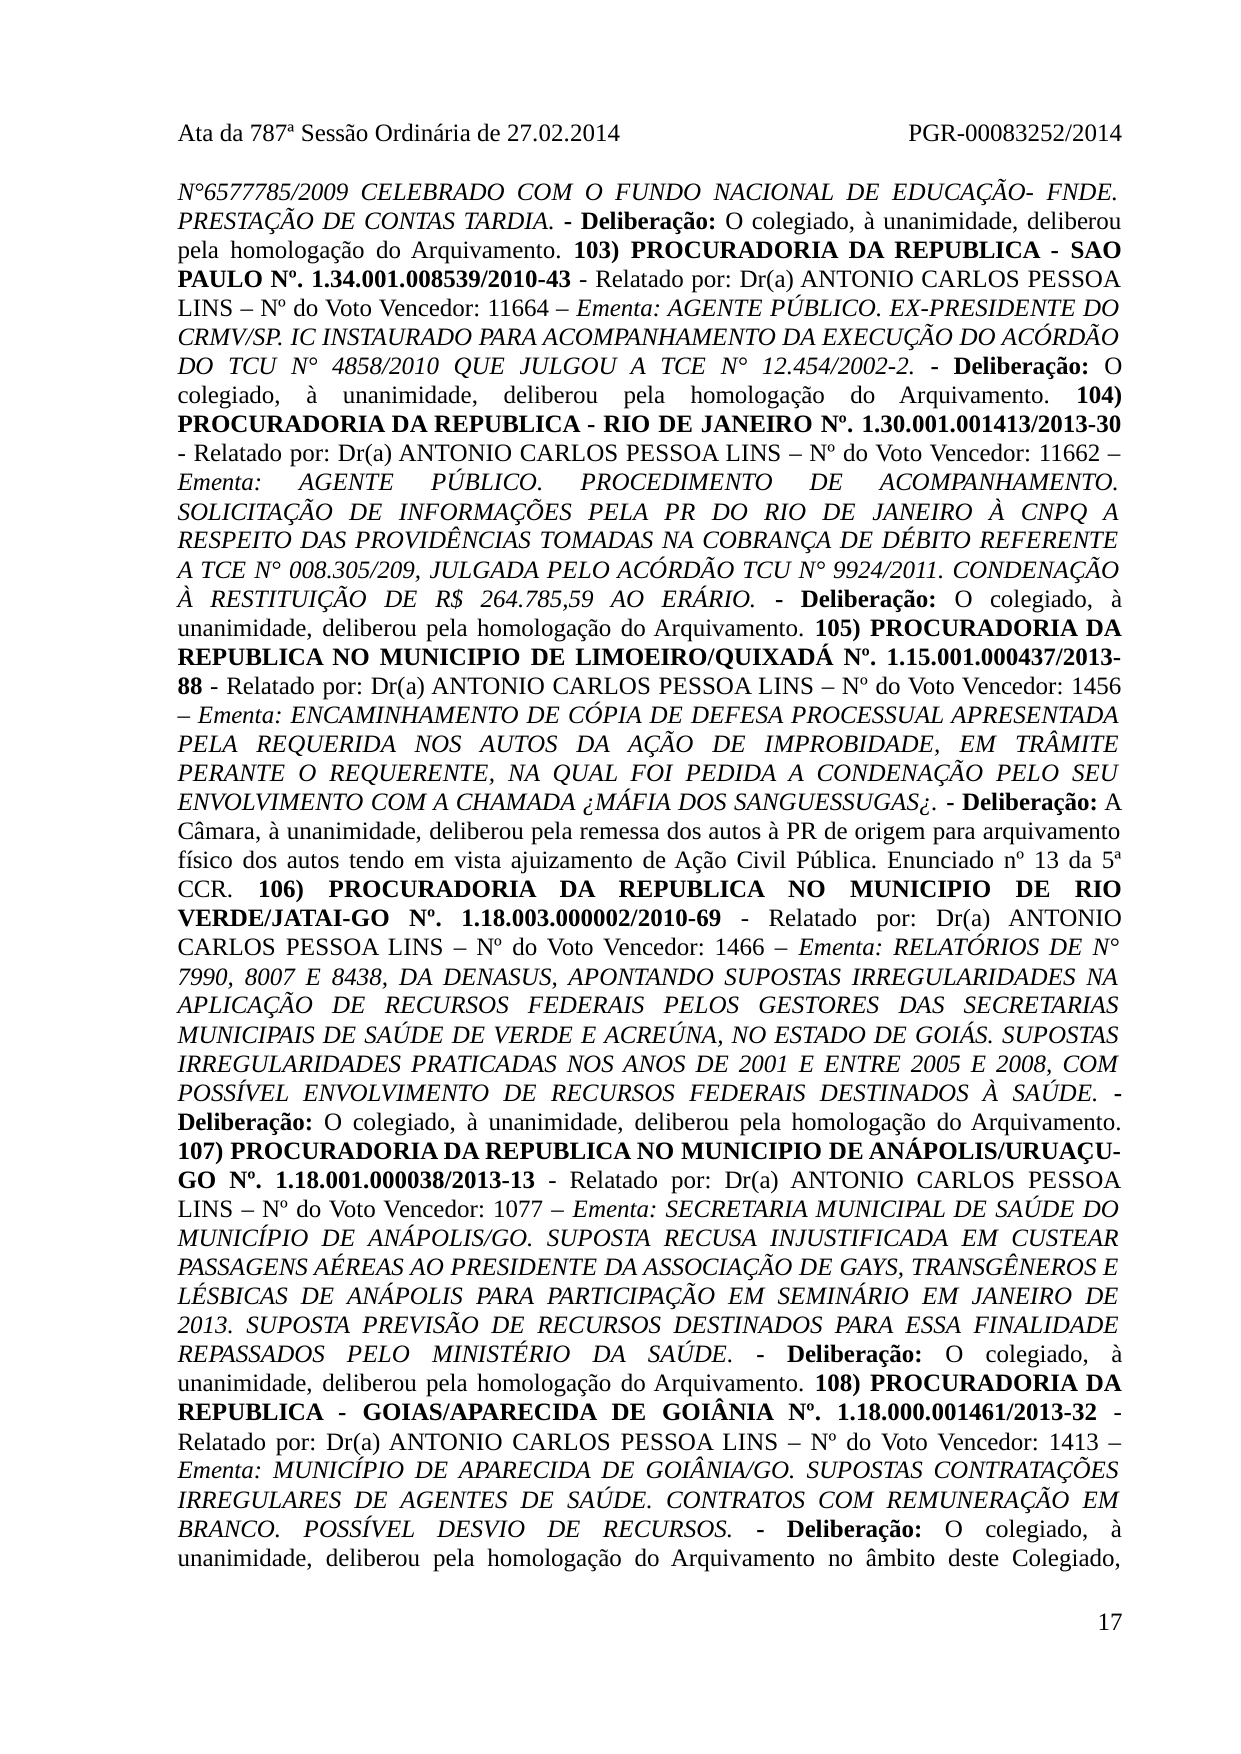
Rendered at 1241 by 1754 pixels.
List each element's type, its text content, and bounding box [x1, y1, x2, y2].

text N°6577785/2009 CELEBRADO COM O FUNDO NACIONAL DE EDUCAÇÃO- FNDE. PRESTAÇÃO DE CONTAS TARDIA. - Deliberação: O colegiado, à unanimidade, deliberou pela homologação do Arquivamento. 103) PROCURADORIA DA REPUBLICA - SAO PAULO Nº. 1.34.001.008539/2010-43 - Relatado por: Dr(a) ANTONIO CARLOS PESSOA LINS – Nº do Voto Vencedor: 11664 – Ementa: AGENTE PÚBLICO. EX-PRESIDENTE DO CRMV/SP. IC INSTAURADO PARA ACOMPANHAMENTO DA EXECUÇÃO DO ACÓRDÃO DO TCU N° 4858/2010 QUE JULGOU A TCE N° 12.454/2002-2. - Deliberação: O colegiado, à unanimidade, deliberou pela homologação do Arquivamento. 104) PROCURADORIA DA REPUBLICA - RIO DE JANEIRO Nº. 1.30.001.001413/2013-30 - Relatado por: Dr(a) ANTONIO CARLOS PESSOA LINS – Nº do Voto Vencedor: 11662 – Ementa: AGENTE PÚBLICO. PROCEDIMENTO DE ACOMPANHAMENTO. SOLICITAÇÃO DE INFORMAÇÕES PELA PR DO RIO DE JANEIRO À CNPQ A RESPEITO DAS PROVIDÊNCIAS TOMADAS NA COBRANÇA DE DÉBITO REFERENTE A TCE N° 008.305/209, JULGADA PELO ACÓRDÃO TCU N° 9924/2011. CONDENAÇÃO À RESTITUIÇÃO DE R$ 264.785,59 AO ERÁRIO. - Deliberação: O colegiado, à unanimidade, deliberou pela homologação do Arquivamento. 105) PROCURADORIA DA REPUBLICA NO MUNICIPIO DE LIMOEIRO/QUIXADÁ Nº. 1.15.001.000437/2013-88 - Relatado por: Dr(a) ANTONIO CARLOS PESSOA LINS – Nº do Voto Vencedor: 1456 – Ementa: ENCAMINHAMENTO DE CÓPIA DE DEFESA PROCESSUAL APRESENTADA PELA REQUERIDA NOS AUTOS DA AÇÃO DE IMPROBIDADE, EM TRÂMITE PERANTE O REQUERENTE, NA QUAL FOI PEDIDA A CONDENAÇÃO PELO SEU ENVOLVIMENTO COM A CHAMADA ¿MÁFIA DOS SANGUESSUGAS¿. - Deliberação: A Câmara, à unanimidade, deliberou pela remessa dos autos à PR de origem para arquivamento físico dos autos tendo em vista ajuizamento de Ação Civil Pública. Enunciado nº 13 da 5ª CCR. 106) PROCURADORIA DA REPUBLICA NO MUNICIPIO DE RIO VERDE/JATAI-GO Nº. 1.18.003.000002/2010-69 - Relatado por: Dr(a) ANTONIO CARLOS PESSOA LINS – Nº do Voto Vencedor: 1466 – Ementa: RELATÓRIOS DE N° 7990, 8007 E 8438, DA DENASUS, APONTANDO SUPOSTAS IRREGULARIDADES NA APLICAÇÃO DE RECURSOS FEDERAIS PELOS GESTORES DAS SECRETARIAS MUNICIPAIS DE SAÚDE DE VERDE E ACREÚNA, NO ESTADO DE GOIÁS. SUPOSTAS IRREGULARIDADES PRATICADAS NOS ANOS DE 2001 E ENTRE 2005 E 2008, COM POSSÍVEL ENVOLVIMENTO DE RECURSOS FEDERAIS DESTINADOS À SAÚDE. - Deliberação: O colegiado, à unanimidade, deliberou pela homologação do Arquivamento. 107) PROCURADORIA DA REPUBLICA NO MUNICIPIO DE ANÁPOLIS/URUAÇU-GO Nº. 1.18.001.000038/2013-13 - Relatado por: Dr(a) ANTONIO CARLOS PESSOA LINS – Nº do Voto Vencedor: 1077 – Ementa: SECRETARIA MUNICIPAL DE SAÚDE DO MUNICÍPIO DE ANÁPOLIS/GO. SUPOSTA RECUSA INJUSTIFICADA EM CUSTEAR PASSAGENS AÉREAS AO PRESIDENTE DA ASSOCIAÇÃO DE GAYS, TRANSGÊNEROS E LÉSBICAS DE ANÁPOLIS PARA PARTICIPAÇÃO EM SEMINÁRIO EM JANEIRO DE 2013. SUPOSTA PREVISÃO DE RECURSOS DESTINADOS PARA ESSA FINALIDADE REPASSADOS PELO MINISTÉRIO DA SAÚDE. - Deliberação: O colegiado, à unanimidade, deliberou pela homologação do Arquivamento. 108) PROCURADORIA DA REPUBLICA - GOIAS/APARECIDA DE GOIÂNIA Nº. 1.18.000.001461/2013-32 - Relatado por: Dr(a) ANTONIO CARLOS PESSOA LINS – Nº do Voto Vencedor: 1413 – Ementa: MUNICÍPIO DE APARECIDA DE GOIÂNIA/GO. SUPOSTAS CONTRATAÇÕES IRREGULARES DE AGENTES DE SAÚDE. CONTRATOS COM REMUNERAÇÃO EM BRANCO. POSSÍVEL DESVIO DE RECURSOS. - Deliberação: O colegiado, à unanimidade, deliberou pela homologação do Arquivamento no âmbito deste Colegiado, [177, 177, 1122, 1572]
